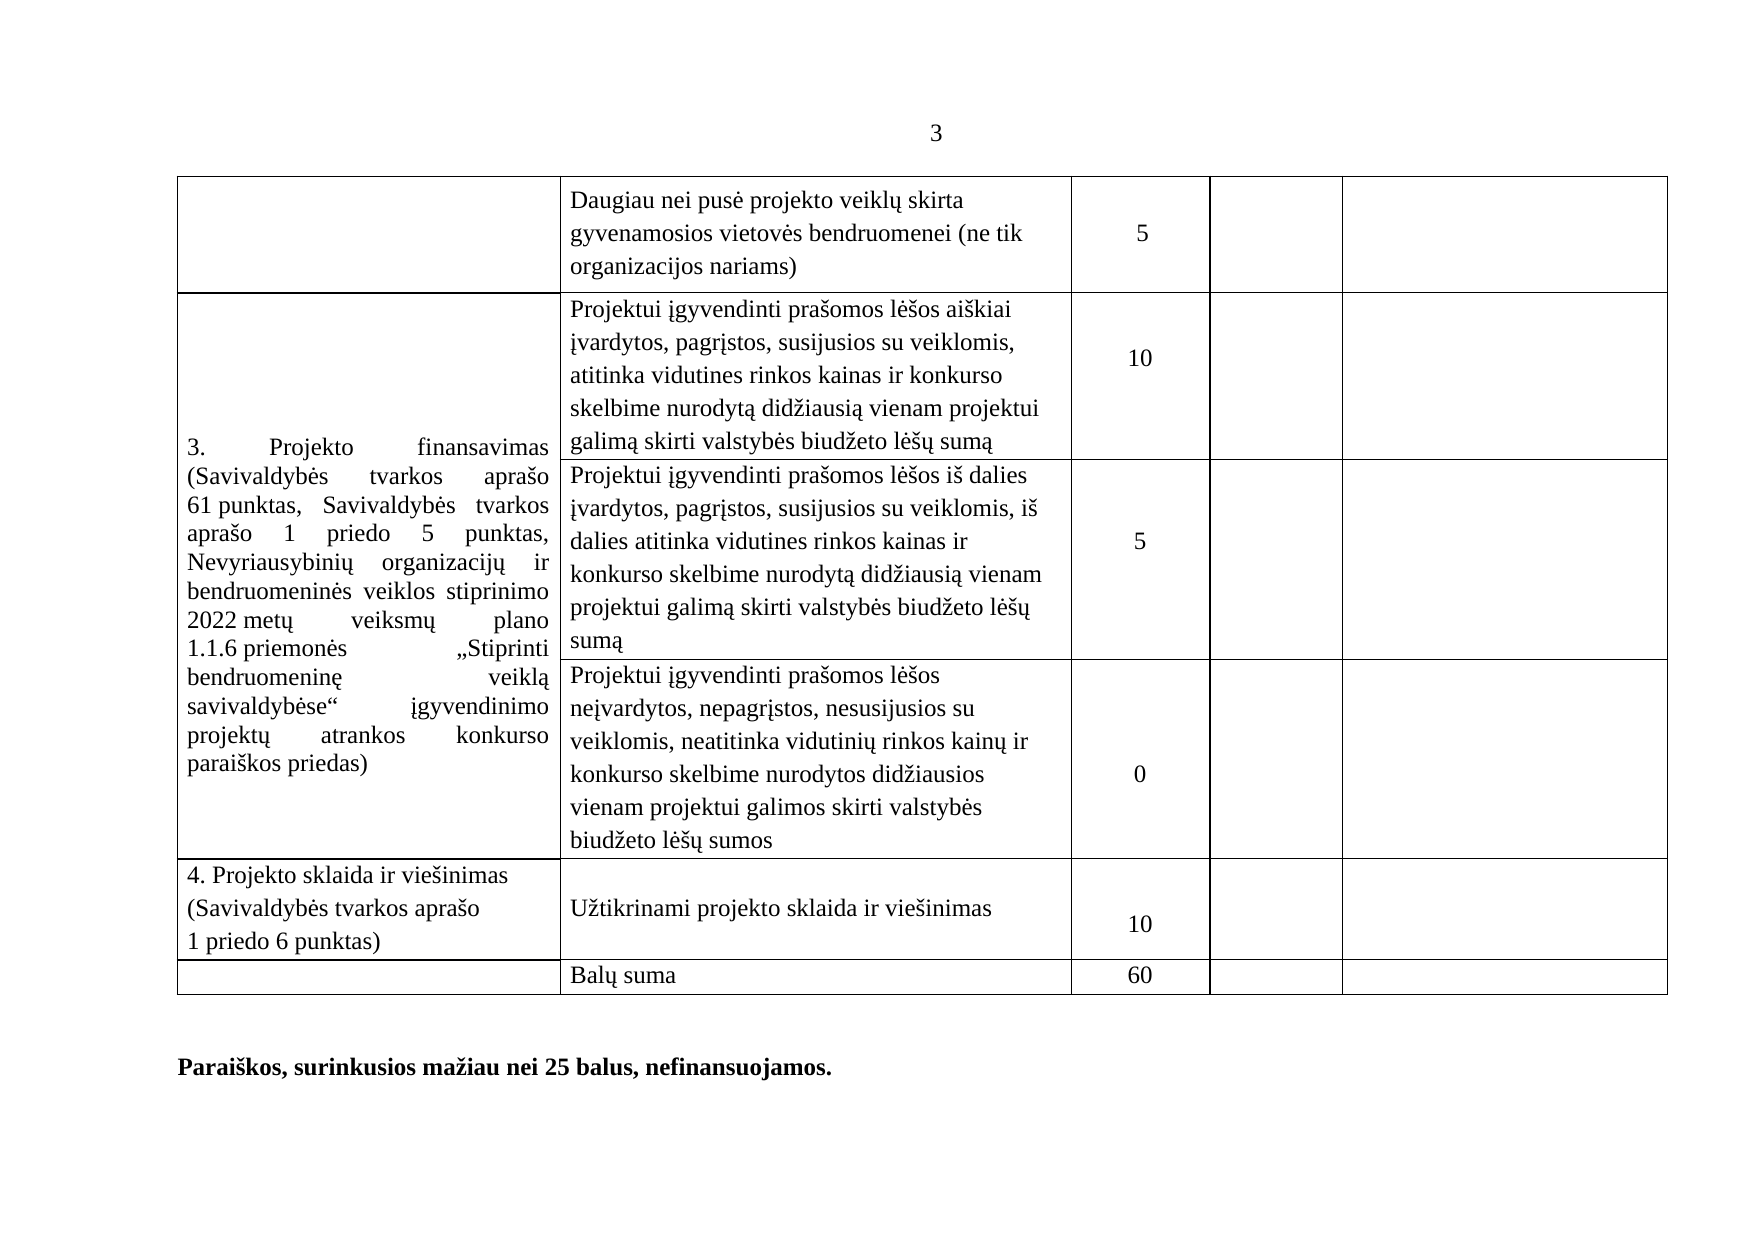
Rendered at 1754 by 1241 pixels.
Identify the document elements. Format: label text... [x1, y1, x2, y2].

table_cell 3. Projekto finansavimas (Savivaldybės tvarkos aprašo 61 punktas, Savivaldybės tvarkos aprašo 1 priedo 5 punktas, Nevyriausybinių organizacijų ir bendruomeninės veiklos stiprinimo 2022 metų veiksmų plano 1.1.6 priemonės „Stiprinti bendruomeninę veiklą savivaldybėse“ įgyvendinimo projektų atrankos konkurso paraiškos priedas) [178, 294, 560, 858]
table_cell [1211, 859, 1342, 959]
table_cell Užtikrinami projekto sklaida ir viešinimas [561, 859, 1071, 959]
table_cell [1343, 859, 1667, 959]
table_cell 5 [1072, 177, 1209, 292]
table_cell 0 [1072, 660, 1209, 858]
table_cell 10 [1072, 293, 1209, 459]
table_cell [1211, 460, 1342, 658]
table_cell 5 [1072, 460, 1209, 658]
table_cell [1211, 293, 1342, 459]
table_cell [1211, 660, 1342, 858]
table_cell [1343, 293, 1667, 459]
table_cell [178, 961, 560, 993]
table_cell [178, 177, 560, 292]
table_cell [1211, 177, 1342, 292]
table_cell Projektui įgyvendinti prašomos lėšos iš dalies įvardytos, pagrįstos, susijusios su veiklomis, iš dalies atitinka vidutines rinkos kainas ir konkurso skelbime nurodytą didžiausią vienam projektui galimą skirti valstybės biudžeto lėšų sumą [561, 460, 1071, 658]
table_cell Projektui įgyvendinti prašomos lėšos aiškiai įvardytos, pagrįstos, susijusios su veiklomis, atitinka vidutines rinkos kainas ir konkurso skelbime nurodytą didžiausią vienam projektui galimą skirti valstybės biudžeto lėšų sumą [561, 293, 1071, 459]
table_cell 60 [1072, 960, 1209, 993]
table_cell 10 10 [1072, 859, 1209, 959]
table_cell [1343, 177, 1667, 292]
table_cell [1343, 960, 1667, 993]
table_cell [1211, 960, 1342, 993]
text Paraiškos, surinkusios mažiau nei 25 balus, nefinansuojamos. [177, 1052, 1695, 1081]
table_cell [1343, 460, 1667, 658]
table_cell [1343, 660, 1667, 858]
table_cell Daugiau nei pusė projekto veiklų skirta gyvenamosios vietovės bendruomenei (ne tik organizacijos nariams) [561, 177, 1071, 292]
table_cell Balų suma [561, 960, 1071, 993]
table_cell 4. Projekto sklaida ir viešinimas (Savivaldybės tvarkos aprašo 1 priedo 6 punktas) [178, 860, 560, 959]
table_cell Projektui įgyvendinti prašomos lėšos neįvardytos, nepagrįstos, nesusijusios su veiklomis, neatitinka vidutinių rinkos kainų ir konkurso skelbime nurodytos didžiausios vienam projektui galimos skirti valstybės biudžeto lėšų sumos [561, 660, 1071, 858]
